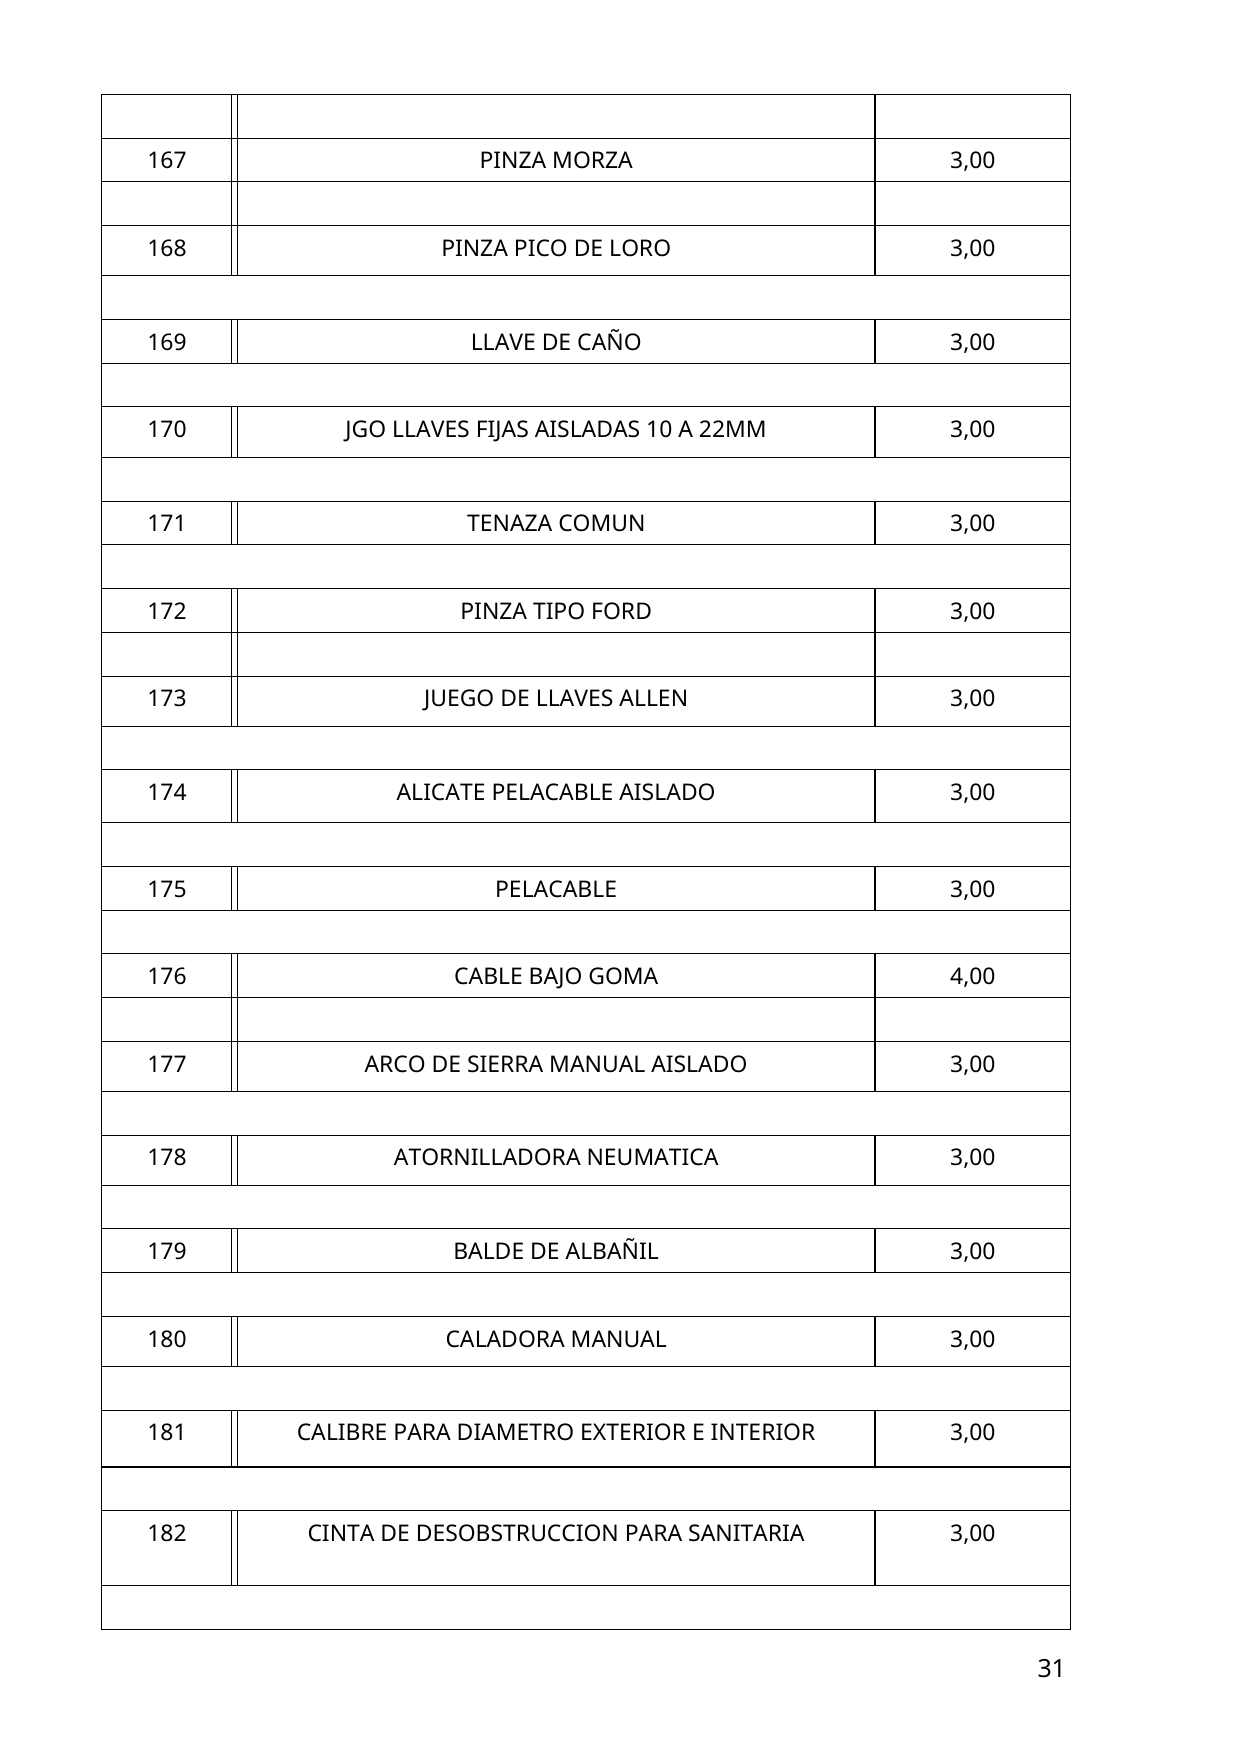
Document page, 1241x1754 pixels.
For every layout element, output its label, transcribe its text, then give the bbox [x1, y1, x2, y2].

table_cell 173 [102, 677, 231, 726]
table_cell [876, 633, 1070, 676]
table_cell [102, 1186, 1070, 1228]
table_cell [876, 998, 1070, 1041]
table_cell 10361 [232, 867, 237, 909]
table_cell [238, 998, 874, 1041]
table_cell LLAVE DE CAÑO [238, 320, 874, 362]
table_cell 182 [102, 1511, 231, 1585]
table_cell ARCO DE SIERRA MANUAL AISLADO [238, 1042, 874, 1091]
table_cell PINZA PICO DE LORO [238, 226, 874, 275]
table_cell [102, 1273, 1070, 1316]
table_cell [238, 182, 874, 225]
table_cell [232, 182, 237, 225]
table_cell 176 [102, 954, 231, 997]
table_cell 175 [102, 867, 231, 909]
table_cell [102, 458, 1070, 501]
table_cell ATORNILLADORA NEUMATICA [238, 1136, 874, 1184]
table_cell [232, 95, 237, 137]
table_cell 15428 [232, 1317, 237, 1366]
table_cell [102, 1367, 1070, 1409]
table_cell [102, 998, 231, 1041]
table_cell 3,00 [876, 1511, 1070, 1585]
table_cell 3,00 [876, 1042, 1070, 1091]
table_cell 179 [102, 1229, 231, 1272]
table_cell 4722 [232, 1229, 237, 1272]
table_cell 270 [232, 502, 237, 544]
table_cell CALADORA MANUAL [238, 1317, 874, 1366]
table_cell 180 [102, 1317, 231, 1366]
table_cell BALDE DE ALBAÑIL [238, 1229, 874, 1272]
table_cell 79143 [232, 1042, 237, 1091]
table_cell 174 [102, 770, 231, 822]
table_cell 3,00 [876, 770, 1070, 822]
table_cell CALIBRE PARA DIAMETRO EXTERIOR E INTERIOR [238, 1411, 874, 1466]
table_cell 251 [232, 1511, 237, 1585]
table_cell 171 [102, 502, 231, 544]
table_cell JUEGO DE LLAVES ALLEN [238, 677, 874, 726]
table_cell 3,00 [876, 1136, 1070, 1184]
table_cell PELACABLE [238, 867, 874, 909]
table_cell [102, 545, 1070, 588]
table_cell 169 [102, 320, 231, 362]
table_cell 3,00 [876, 139, 1070, 181]
table_cell 3,00 [876, 502, 1070, 544]
table_cell [102, 1092, 1070, 1134]
table_cell [238, 95, 874, 137]
table_cell 3,00 [876, 589, 1070, 632]
table_cell [102, 633, 231, 676]
table_cell [102, 911, 1070, 953]
table_cell 10571 [232, 589, 237, 632]
table_cell 3,00 [876, 867, 1070, 909]
table_cell 170 [102, 407, 231, 457]
table_cell 3,00 [876, 1317, 1070, 1366]
table_cell [238, 633, 874, 676]
table_cell [102, 727, 1070, 769]
table_cell 76158 [232, 677, 237, 726]
table_cell [102, 182, 231, 225]
table_cell CINTA DE DESOBSTRUCCION PARA SANITARIA [238, 1511, 874, 1585]
table_cell 95166 [232, 407, 237, 457]
table_cell [102, 1586, 1070, 1629]
table_cell [102, 1468, 1070, 1510]
table_cell [102, 95, 231, 137]
table_cell 168 [102, 226, 231, 275]
table_cell TENAZA COMUN [238, 502, 874, 544]
table_cell 167 [102, 139, 231, 181]
table_cell [102, 823, 1070, 866]
table_cell 1238 [232, 954, 237, 997]
table_cell 66798 [232, 1411, 237, 1466]
table_cell 177 [102, 1042, 231, 1091]
table_cell 4,00 [876, 954, 1070, 997]
table_cell 3,00 [876, 1411, 1070, 1466]
table_cell 3,00 [876, 320, 1070, 362]
table_cell PINZA TIPO FORD [238, 589, 874, 632]
table_cell 7036 [232, 1136, 237, 1184]
table_cell 3,00 [876, 226, 1070, 275]
table_cell 3,00 [876, 1229, 1070, 1272]
table_cell [876, 95, 1070, 137]
table_cell 20059 [232, 139, 237, 181]
table_cell 181 [102, 1411, 231, 1466]
table_cell 178 [102, 1136, 231, 1184]
table_cell [102, 276, 1070, 319]
table_cell ALICATE PELACABLE AISLADO [238, 770, 874, 822]
table_cell [232, 633, 237, 676]
table_cell [232, 998, 237, 1041]
table_cell 3,00 [876, 677, 1070, 726]
table_cell JGO LLAVES FIJAS AISLADAS 10 A 22MM [238, 407, 874, 457]
table_cell 256 [232, 320, 237, 362]
table_cell 641 [232, 226, 237, 275]
table_cell 3,00 [876, 407, 1070, 457]
table_cell 1186 [232, 770, 237, 822]
table_cell 172 [102, 589, 231, 632]
table_cell CABLE BAJO GOMA [238, 954, 874, 997]
table_cell [876, 182, 1070, 225]
table_cell PINZA MORZA [238, 139, 874, 181]
table_cell [102, 364, 1070, 406]
